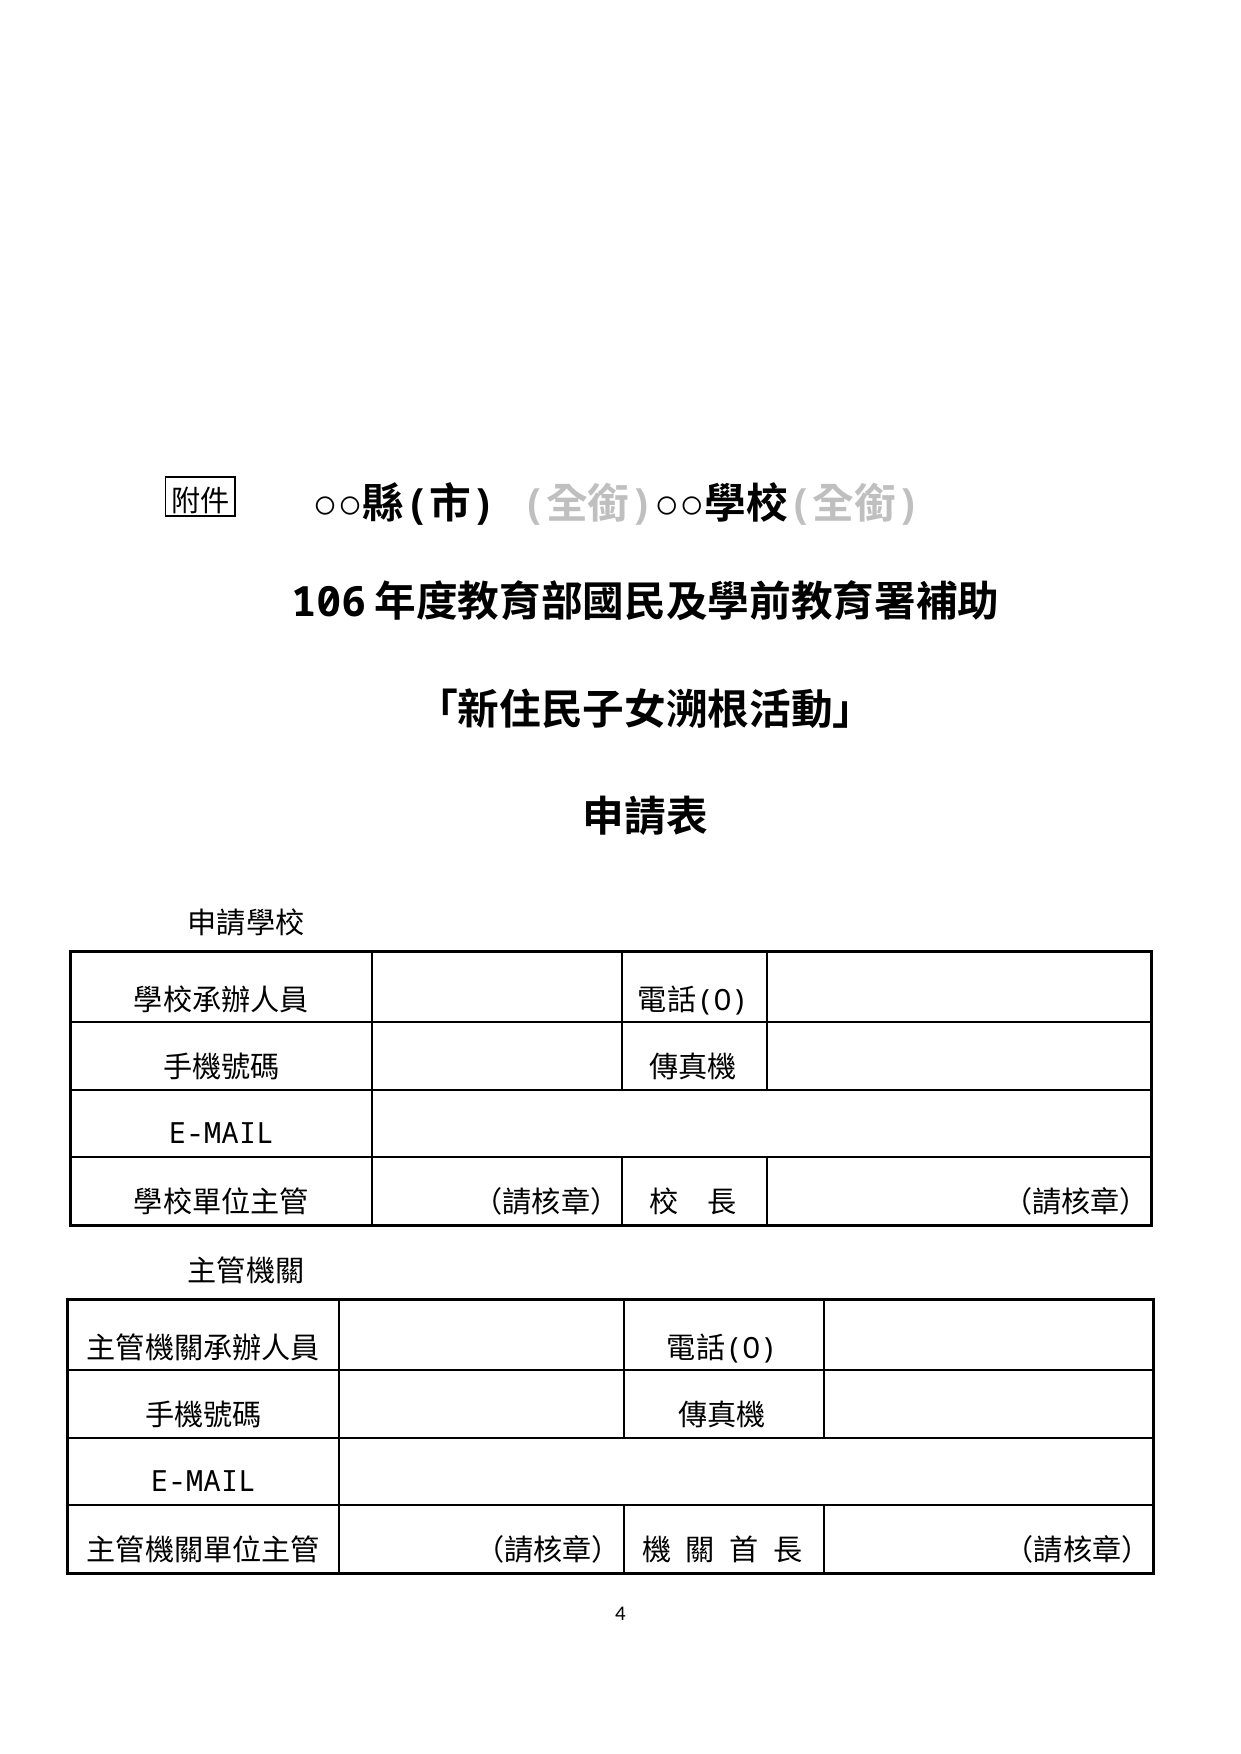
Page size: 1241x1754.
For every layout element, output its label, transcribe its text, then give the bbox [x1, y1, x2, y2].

table_cell E-MAIL [72, 1091, 371, 1156]
table_cell （請核章） [373, 1158, 621, 1224]
table_cell 手機號碼 [69, 1371, 338, 1437]
text ○○縣(市) (全銜)○○學校(全銜) [312, 470, 1053, 531]
text 主管機關 [187, 1227, 1053, 1289]
table_cell [340, 1439, 1152, 1504]
table_header [768, 953, 1150, 1021]
table_header [340, 1301, 623, 1369]
text 申請學校 [187, 879, 1053, 941]
table_header [825, 1301, 1152, 1369]
table_cell [340, 1371, 623, 1437]
table_cell （請核章） [825, 1506, 1152, 1572]
table_cell 機 關 首 長 [625, 1506, 823, 1572]
table_cell （請核章） [340, 1506, 623, 1572]
table_cell 校 長 [623, 1158, 766, 1224]
table_cell （請核章） [768, 1158, 1150, 1224]
table_cell [825, 1371, 1152, 1437]
table_header 電話(O) [623, 953, 766, 1021]
table_cell [373, 1023, 621, 1089]
text 106年度教育部國民及學前教育署補助 [238, 557, 1053, 620]
table_cell [768, 1023, 1150, 1089]
table_cell [373, 1091, 1150, 1156]
table_cell 主管機關單位主管 [69, 1506, 338, 1572]
table_cell 學校單位主管 [72, 1158, 371, 1224]
table_header [373, 953, 621, 1021]
table_cell 手機號碼 [72, 1023, 371, 1089]
table_cell 傳真機 [623, 1023, 766, 1089]
table_cell E-MAIL [69, 1439, 338, 1504]
table_header 學校承辦人員 [72, 953, 371, 1021]
table_cell 傳真機 [625, 1371, 823, 1437]
text 申請表 [238, 772, 1053, 834]
table_header 主管機關承辦人員 [69, 1301, 338, 1369]
text 附件 [166, 478, 234, 515]
table_header 電話(O) [625, 1301, 823, 1369]
text ｢新住民子女溯根活動｣ [238, 664, 1053, 727]
